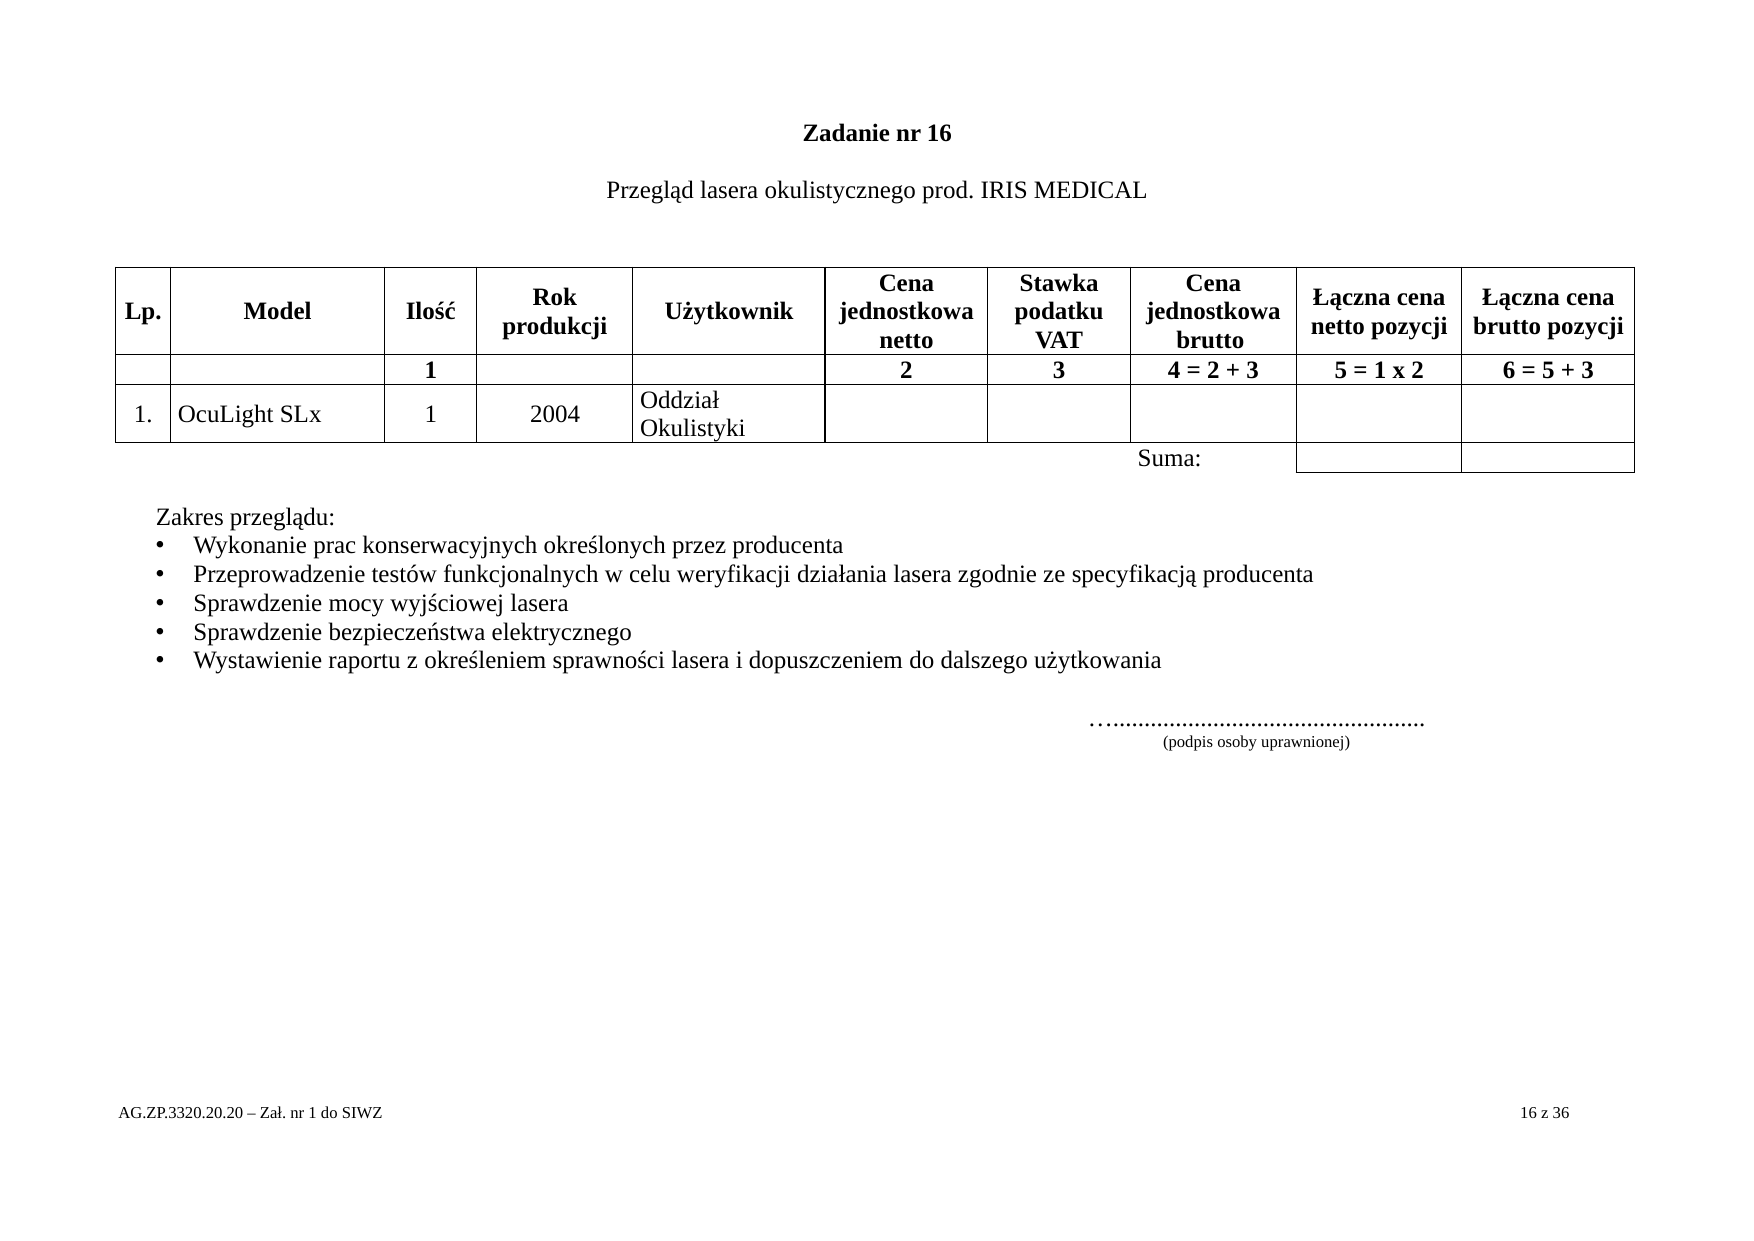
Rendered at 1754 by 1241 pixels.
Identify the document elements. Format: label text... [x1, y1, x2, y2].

table_cell [477, 355, 632, 384]
table_cell [825, 443, 987, 472]
list Wykonanie prac konserwacyjnych określonych przez producenta [156, 531, 1636, 559]
table_cell 2004 [477, 385, 632, 442]
table_cell [116, 355, 170, 384]
table_cell [1131, 385, 1296, 442]
table_cell [988, 443, 1130, 472]
table_header Stawka podatku VAT [988, 268, 1130, 354]
table_cell Oddział Okulistyki [633, 385, 824, 442]
table_cell Suma: [1130, 443, 1296, 472]
table_header Lp. [116, 268, 170, 354]
table_cell 1. [116, 385, 170, 442]
table_cell [171, 355, 384, 384]
table_cell [1297, 443, 1461, 472]
list Sprawdzenie mocy wyjściowej lasera [156, 588, 1636, 617]
table_header Model [171, 268, 384, 354]
list Wystawienie raportu z określeniem sprawności lasera i dopuszczeniem do dalszego użytkowania [156, 646, 1636, 674]
table_header Użytkownik [633, 268, 824, 354]
title Przegląd lasera okulistycznego prod. IRIS MEDICAL [118, 176, 1636, 204]
table_cell [633, 355, 824, 384]
table_header Cena jednostkowa netto [826, 268, 987, 354]
title Zadanie nr 16 [118, 118, 1636, 147]
table_cell [988, 385, 1130, 442]
table_cell 4 = 2 + 3 [1131, 355, 1296, 384]
table_cell 2 [826, 355, 987, 384]
table_cell [477, 443, 633, 472]
table_cell [170, 443, 384, 472]
table_cell [633, 443, 825, 472]
table_cell 1 [385, 355, 476, 384]
table_header Cena jednostkowa brutto [1131, 268, 1296, 354]
table_cell [1462, 443, 1634, 472]
table_cell 5 = 1 x 2 [1297, 355, 1461, 384]
table_cell [1297, 385, 1461, 442]
table_header Rok produkcji [477, 268, 632, 354]
table_header [118, 703, 877, 751]
table_cell 6 = 5 + 3 [1462, 355, 1634, 384]
table_cell 1 [385, 385, 476, 442]
table_cell [116, 443, 170, 472]
table_cell OcuLight SLx [171, 385, 384, 442]
table_cell [826, 385, 987, 442]
table_header Łączna cena brutto pozycji [1462, 268, 1634, 354]
list Sprawdzenie bezpieczeństwa elektrycznego [156, 617, 1636, 646]
table_cell [384, 443, 477, 472]
table_cell 3 [988, 355, 1130, 384]
list Przeprowadzenie testów funkcjonalnych w celu weryfikacji działania lasera zgodnie ze specyfikacją producenta [156, 559, 1636, 588]
table_cell [1462, 385, 1634, 442]
table_header Łączna cena netto pozycji [1297, 268, 1461, 354]
text Zakres przeglądu: [156, 502, 1636, 531]
table_header Ilość [385, 268, 476, 354]
table_header ….................................................. (podpis osoby uprawnionej) [877, 703, 1636, 751]
